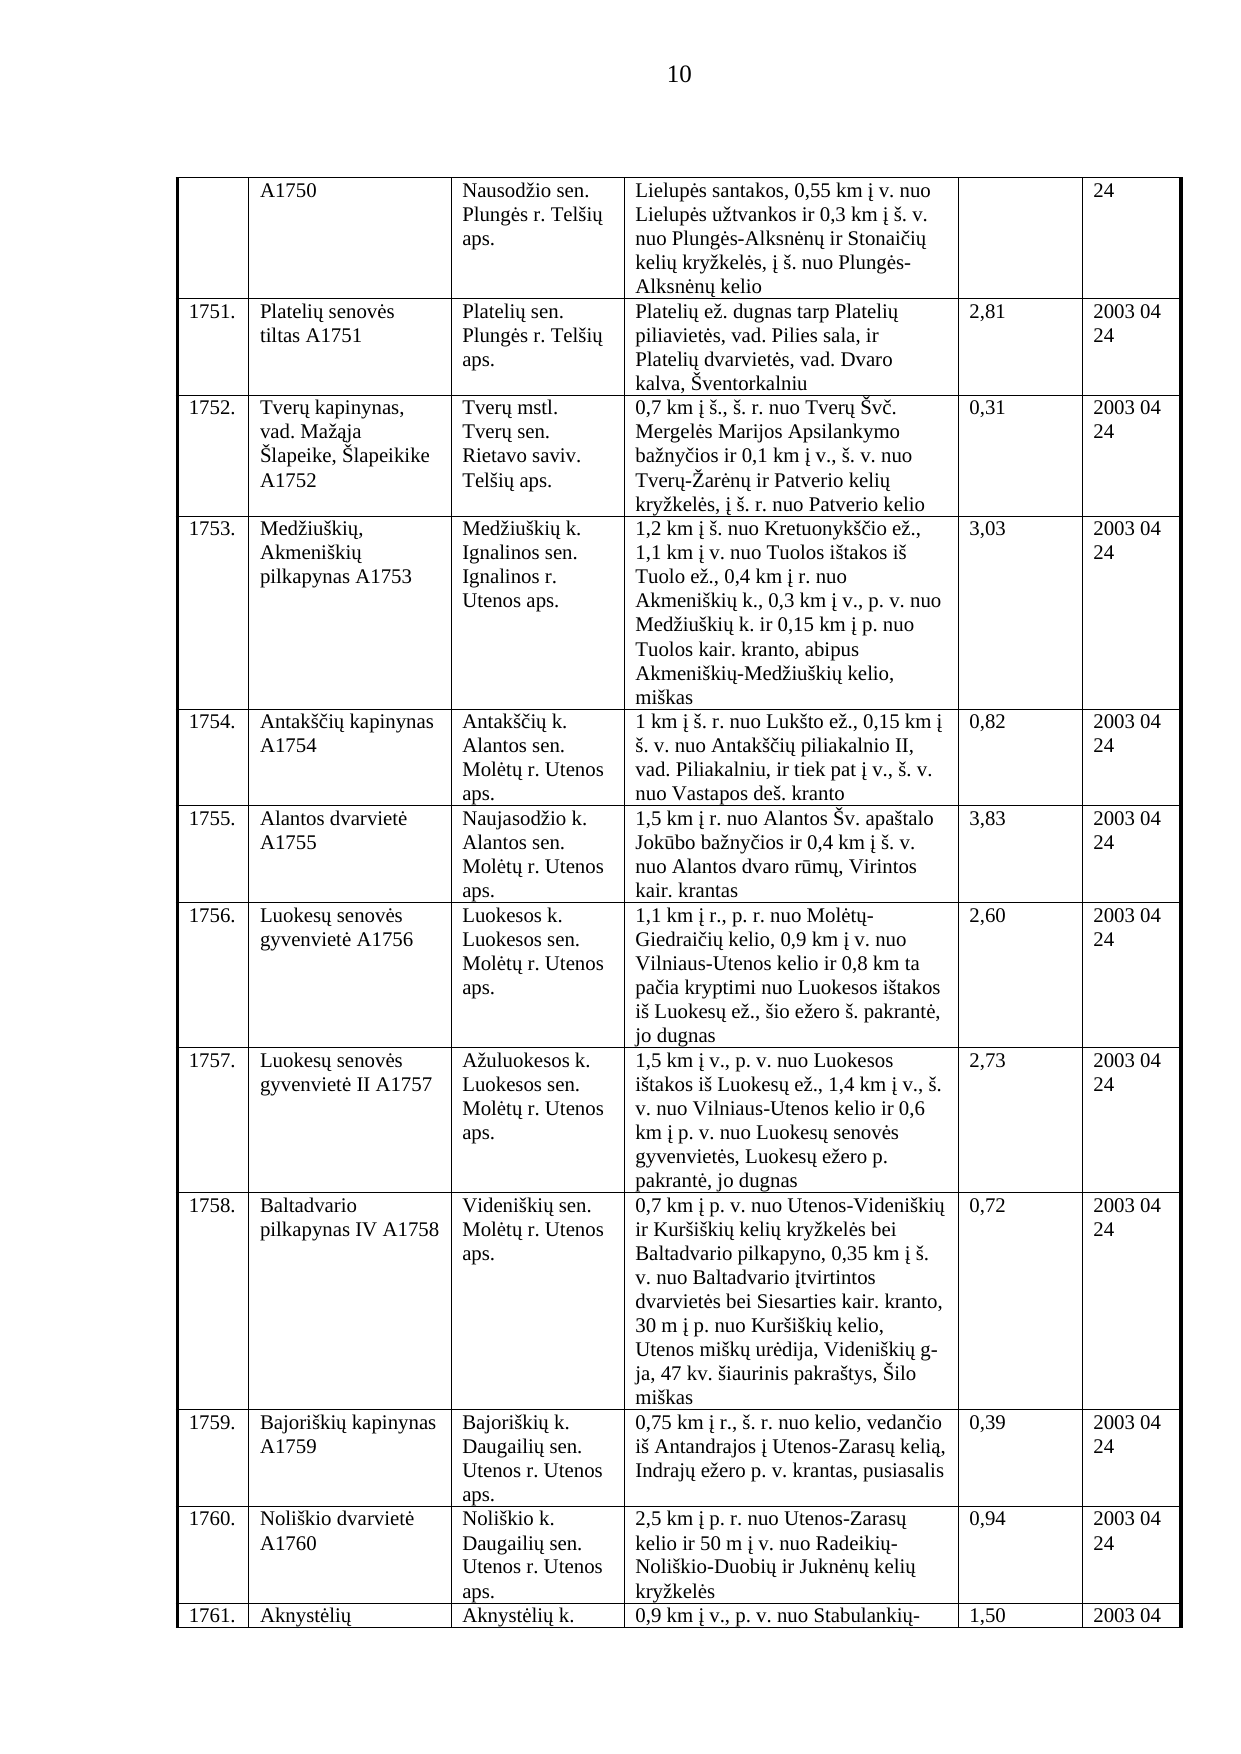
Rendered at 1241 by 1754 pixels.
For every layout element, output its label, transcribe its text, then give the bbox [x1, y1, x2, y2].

table_cell 1755. [179, 806, 248, 902]
table_cell 0,31 [959, 396, 1082, 516]
table_cell 1752. [179, 396, 248, 516]
table_cell Noliškio k. Daugailių sen. Utenos r. Utenos aps. [452, 1507, 624, 1603]
table_cell A1750 [249, 178, 451, 298]
table_cell 2,73 [959, 1048, 1082, 1192]
table_cell 2003 04 24 [1083, 903, 1179, 1047]
table_cell Nausodžio sen. Plungės r. Telšių aps. [452, 178, 624, 298]
table_cell 2003 04 24 [1083, 1410, 1179, 1506]
table_cell 0,7 km į p. v. nuo Utenos-Videniškių ir Kuršiškių kelių kryžkelės bei Baltadvario pilkapyno, 0,35 km į š. v. nuo Baltadvario įtvirtintos dvarvietės bei Siesarties kair. kranto, 30 m į p. nuo Kuršiškių kelio, Utenos miškų urėdija, Videniškių g-ja, 47 kv. šiaurinis pakraštys, Šilo miškas [625, 1193, 958, 1409]
table_cell 24 [1083, 178, 1179, 298]
table_cell 1,1 km į r., p. r. nuo Molėtų-Giedraičių kelio, 0,9 km į v. nuo Vilniaus-Utenos kelio ir 0,8 km ta pačia kryptimi nuo Luokesos ištakos iš Luokesų ež., šio ežero š. pakrantė, jo dugnas [625, 903, 958, 1047]
table_cell Luokesų senovės gyvenvietė II A1757 [249, 1048, 451, 1192]
table_cell 2,81 [959, 299, 1082, 395]
table_cell 1,50 [959, 1604, 1082, 1627]
table_cell Aknystėlių k. [452, 1604, 624, 1627]
table_cell 2003 04 24 [1083, 1507, 1179, 1603]
table_cell 0,9 km į v., p. v. nuo Stabulankių- [625, 1604, 958, 1627]
table_cell Baltadvario pilkapynas IV A1758 [249, 1193, 451, 1409]
table_cell 0,75 km į r., š. r. nuo kelio, vedančio iš Antandrajos į Utenos-Zarasų kelią, Indrajų ežero p. v. krantas, pusiasalis [625, 1410, 958, 1506]
table_cell 1759. [179, 1410, 248, 1506]
table_cell Bajoriškių k. Daugailių sen. Utenos r. Utenos aps. [452, 1410, 624, 1506]
table_cell Medžiuškių, Akmeniškių pilkapynas A1753 [249, 517, 451, 709]
table_cell 2,60 [959, 903, 1082, 1047]
table_cell 2003 04 [1083, 1604, 1179, 1627]
table_cell Medžiuškių k. Ignalinos sen. Ignalinos r. Utenos aps. [452, 517, 624, 709]
table_cell 0,82 [959, 710, 1082, 805]
table_cell [959, 178, 1082, 298]
table_cell Noliškio dvarvietė A1760 [249, 1507, 451, 1603]
table_cell 2003 04 24 [1083, 517, 1179, 709]
table_cell Aknystėlių [249, 1604, 451, 1627]
table_cell 1760. [179, 1507, 248, 1603]
table_cell Antakščių kapinynas A1754 [249, 710, 451, 805]
table_cell Luokesos k. Luokesos sen. Molėtų r. Utenos aps. [452, 903, 624, 1047]
table_cell 0,72 [959, 1193, 1082, 1409]
table_cell 1,5 km į r. nuo Alantos Šv. apaštalo Jokūbo bažnyčios ir 0,4 km į š. v. nuo Alantos dvaro rūmų, Virintos kair. krantas [625, 806, 958, 902]
table_cell 2003 04 24 [1083, 710, 1179, 805]
table_cell Lielupės santakos, 0,55 km į v. nuo Lielupės užtvankos ir 0,3 km į š. v. nuo Plungės-Alksnėnų ir Stonaičių kelių kryžkelės, į š. nuo Plungės-Alksnėnų kelio [625, 178, 958, 298]
table_cell 2003 04 24 [1083, 396, 1179, 516]
table_cell 1754. [179, 710, 248, 805]
table_cell Videniškių sen. Molėtų r. Utenos aps. [452, 1193, 624, 1409]
table_cell 0,7 km į š., š. r. nuo Tverų Švč. Mergelės Marijos Apsilankymo bažnyčios ir 0,1 km į v., š. v. nuo Tverų-Žarėnų ir Patverio kelių kryžkelės, į š. r. nuo Patverio kelio [625, 396, 958, 516]
table_cell Platelių sen. Plungės r. Telšių aps. [452, 299, 624, 395]
table_cell 2003 04 24 [1083, 806, 1179, 902]
table_cell 1753. [179, 517, 248, 709]
table_cell 1,2 km į š. nuo Kretuonykščio ež., 1,1 km į v. nuo Tuolos ištakos iš Tuolo ež., 0,4 km į r. nuo Akmeniškių k., 0,3 km į v., p. v. nuo Medžiuškių k. ir 0,15 km į p. nuo Tuolos kair. kranto, abipus Akmeniškių-Medžiuškių kelio, miškas [625, 517, 958, 709]
table_cell Tverų kapinynas, vad. Mažąja Šlapeike, Šlapeikike A1752 [249, 396, 451, 516]
table_cell 1761. [179, 1604, 248, 1627]
table_cell Bajoriškių kapinynas A1759 [249, 1410, 451, 1506]
table_cell 2003 04 24 [1083, 299, 1179, 395]
table_cell Naujasodžio k. Alantos sen. Molėtų r. Utenos aps. [452, 806, 624, 902]
table_cell 3,03 [959, 517, 1082, 709]
table_cell 2003 04 24 [1083, 1048, 1179, 1192]
table_cell Alantos dvarvietė A1755 [249, 806, 451, 902]
table_cell 3,83 [959, 806, 1082, 902]
table_cell 0,39 [959, 1410, 1082, 1506]
table_cell 1751. [179, 299, 248, 395]
table_cell 1756. [179, 903, 248, 1047]
table_cell Tverų mstl. Tverų sen. Rietavo saviv. Telšių aps. [452, 396, 624, 516]
table_cell 2,5 km į p. r. nuo Utenos-Zarasų kelio ir 50 m į v. nuo Radeikių-Noliškio-Duobių ir Juknėnų kelių kryžkelės [625, 1507, 958, 1603]
table_cell [179, 178, 248, 298]
table_cell Antakščių k. Alantos sen. Molėtų r. Utenos aps. [452, 710, 624, 805]
table_cell 1,5 km į v., p. v. nuo Luokesos ištakos iš Luokesų ež., 1,4 km į v., š. v. nuo Vilniaus-Utenos kelio ir 0,6 km į p. v. nuo Luokesų senovės gyvenvietės, Luokesų ežero p. pakrantė, jo dugnas [625, 1048, 958, 1192]
table_cell 2003 04 24 [1083, 1193, 1179, 1409]
table_cell Luokesų senovės gyvenvietė A1756 [249, 903, 451, 1047]
table_cell 1758. [179, 1193, 248, 1409]
table_cell 1757. [179, 1048, 248, 1192]
table_cell Platelių senovės tiltas A1751 [249, 299, 451, 395]
table_cell 0,94 [959, 1507, 1082, 1603]
table_cell 1 km į š. r. nuo Lukšto ež., 0,15 km į š. v. nuo Antakščių piliakalnio II, vad. Piliakalniu, ir tiek pat į v., š. v. nuo Vastapos deš. kranto [625, 710, 958, 805]
table_cell Ažuluokesos k. Luokesos sen. Molėtų r. Utenos aps. [452, 1048, 624, 1192]
table_cell Platelių ež. dugnas tarp Platelių piliavietės, vad. Pilies sala, ir Platelių dvarvietės, vad. Dvaro kalva, Šventorkalniu [625, 299, 958, 395]
